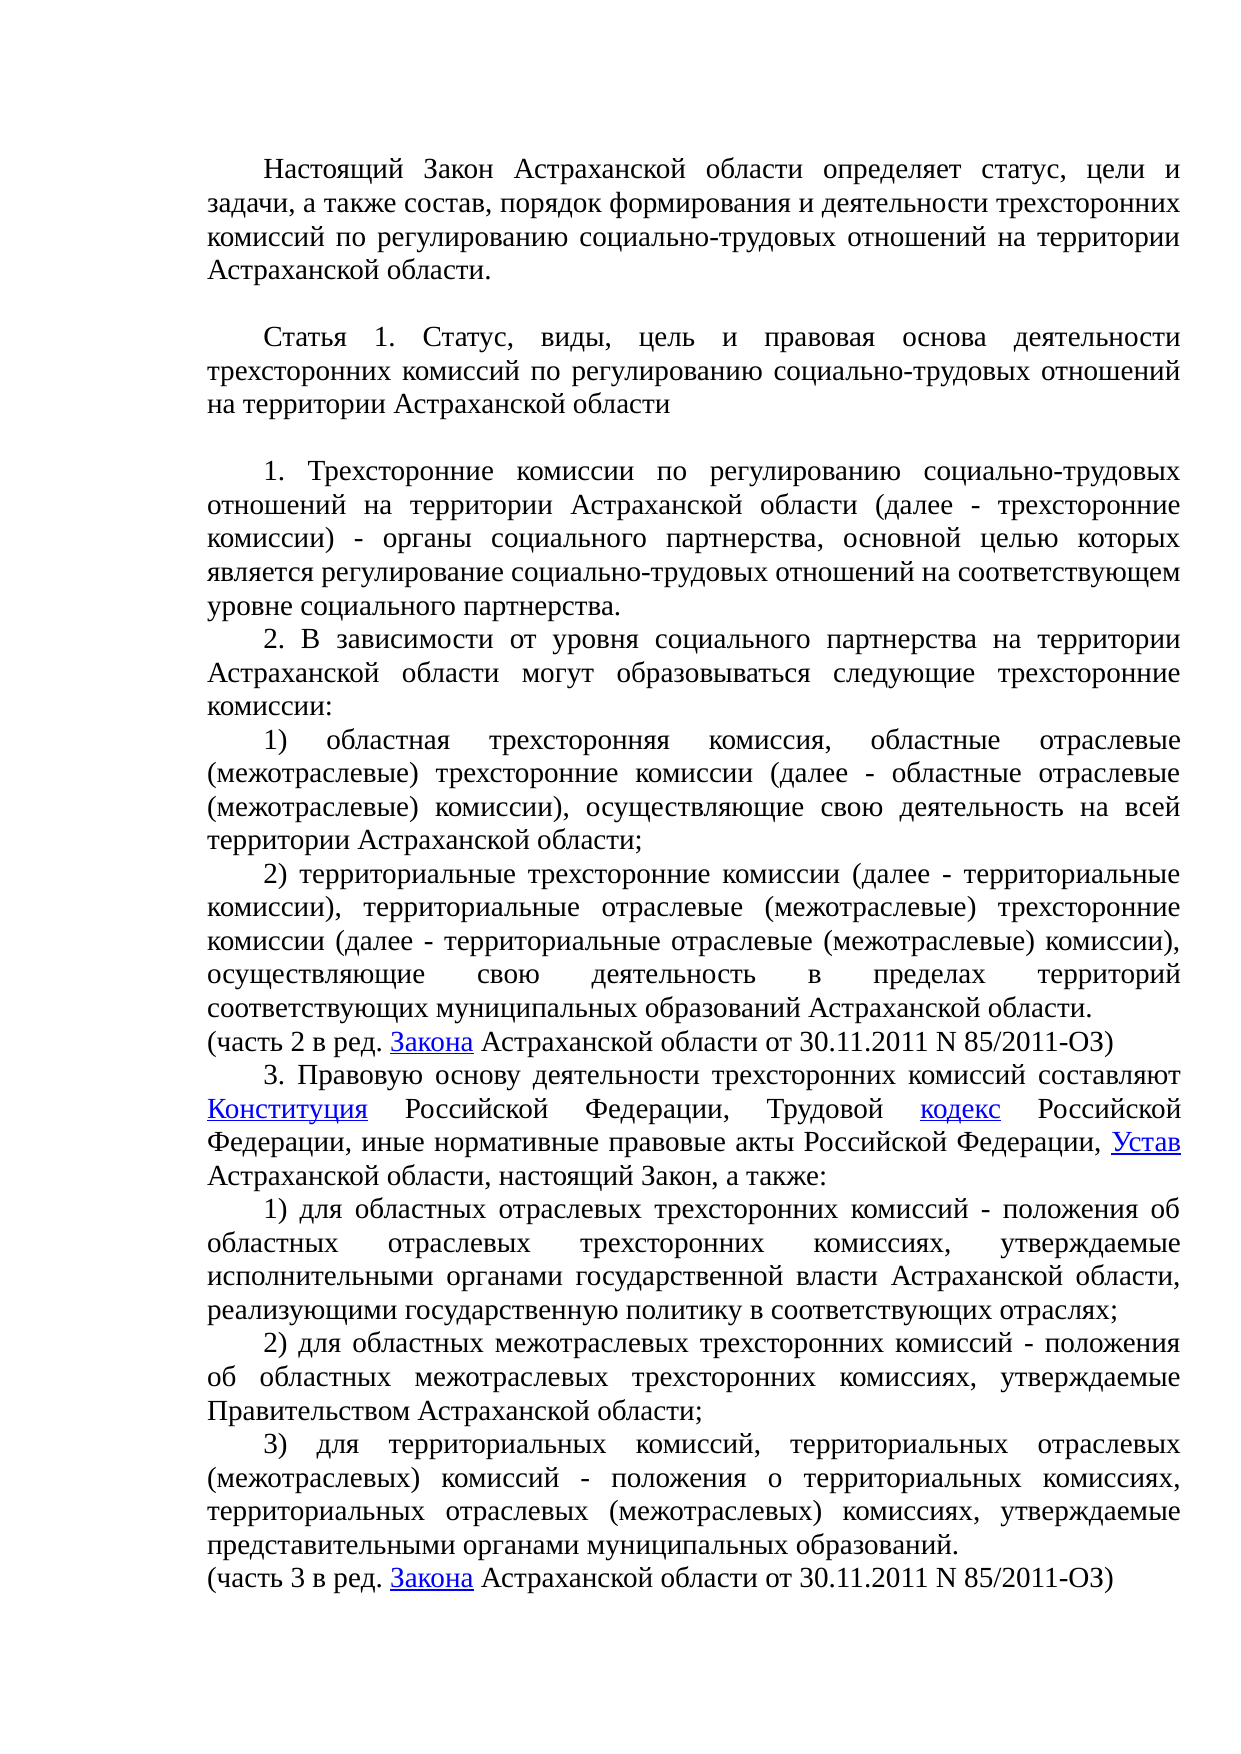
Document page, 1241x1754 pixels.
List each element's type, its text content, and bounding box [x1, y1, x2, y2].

text 3) для территориальных комиссий, территориальных отраслевых (межотраслевых) комиссий - положения о территориальных комиссиях, территориальных отраслевых (межотраслевых) комиссиях, утверждаемые представительными органами муниципальных образований. [207, 1426, 1181, 1560]
text Настоящий Закон Астраханской области определяет статус, цели и задачи, а также состав, порядок формирования и деятельности трехсторонних комиссий по регулированию социально-трудовых отношений на территории Астраханской области. [207, 152, 1181, 286]
text (часть 2 в ред. Закона Астраханской области от 30.11.2011 N 85/2011-ОЗ) [207, 1024, 1181, 1057]
text 1) областная трехсторонняя комиссия, областные отраслевые (межотраслевые) трехсторонние комиссии (далее - областные отраслевые (межотраслевые) комиссии), осуществляющие свою деятельность на всей территории Астраханской области; [207, 722, 1181, 856]
text 3. Правовую основу деятельности трехсторонних комиссий составляют Конституция Российской Федерации, Трудовой кодекс Российской Федерации, иные нормативные правовые акты Российской Федерации, Устав Астраханской области, настоящий Закон, а также: [207, 1057, 1181, 1191]
text 1) для областных отраслевых трехсторонних комиссий - положения об областных отраслевых трехсторонних комиссиях, утверждаемые исполнительными органами государственной власти Астраханской области, реализующими государственную политику в соответствующих отраслях; [207, 1191, 1181, 1326]
text (часть 3 в ред. Закона Астраханской области от 30.11.2011 N 85/2011-ОЗ) [207, 1560, 1181, 1594]
text 2) территориальные трехсторонние комиссии (далее - территориальные комиссии), территориальные отраслевые (межотраслевые) трехсторонние комиссии (далее - территориальные отраслевые (межотраслевые) комиссии), осуществляющие свою деятельность в пределах территорий соответствующих муниципальных образований Астраханской области. [207, 856, 1181, 1024]
text 2. В зависимости от уровня социального партнерства на территории Астраханской области могут образовываться следующие трехсторонние комиссии: [207, 621, 1181, 722]
text Статья 1. Статус, виды, цель и правовая основа деятельности трехсторонних комиссий по регулированию социально-трудовых отношений на территории Астраханской области [207, 319, 1181, 420]
text 2) для областных межотраслевых трехсторонних комиссий - положения об областных межотраслевых трехсторонних комиссиях, утверждаемые Правительством Астраханской области; [207, 1326, 1181, 1426]
text 1. Трехсторонние комиссии по регулированию социально-трудовых отношений на территории Астраханской области (далее - трехсторонние комиссии) - органы социального партнерства, основной целью которых является регулирование социально-трудовых отношений на соответствующем уровне социального партнерства. [207, 453, 1181, 621]
